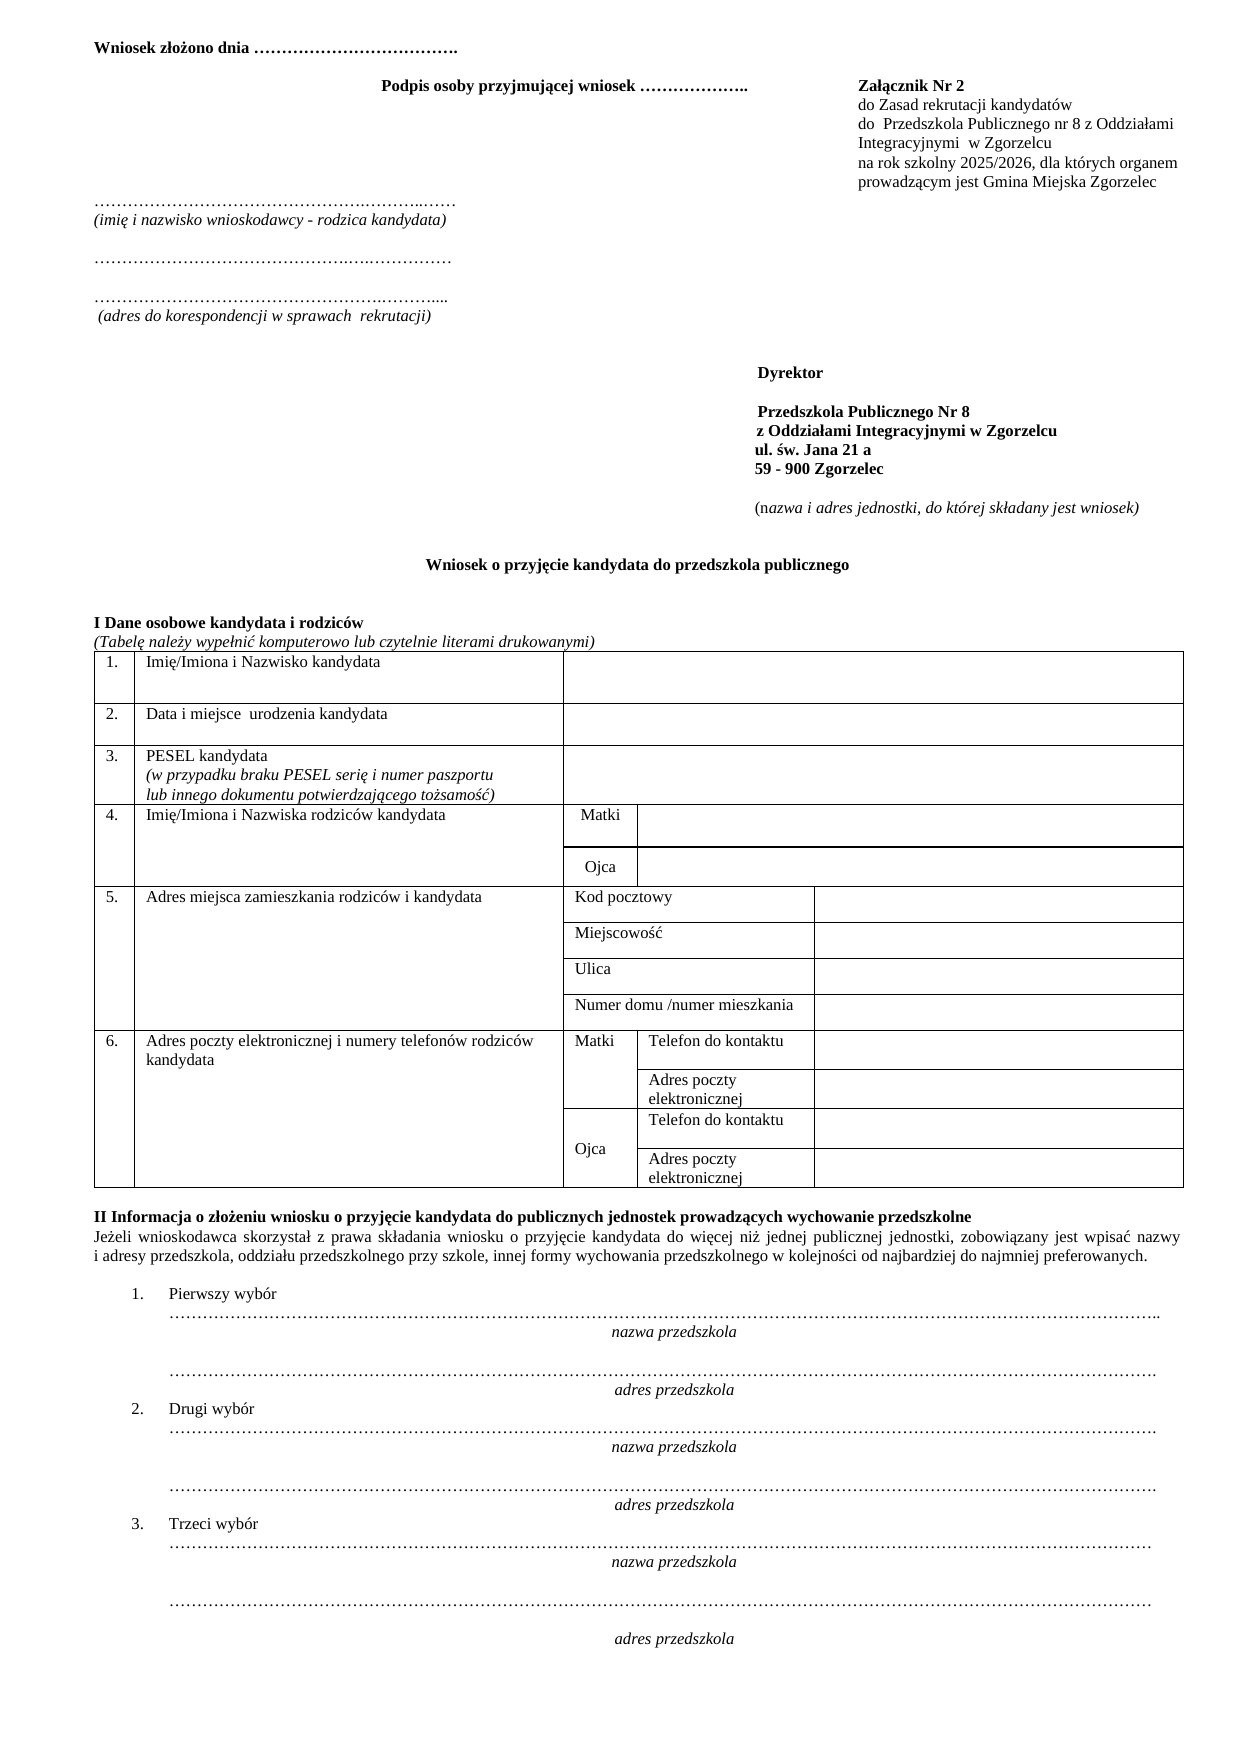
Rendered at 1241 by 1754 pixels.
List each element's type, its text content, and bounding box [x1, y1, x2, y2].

list Drugi wybór [131, 1399, 1181, 1418]
table_cell 3. [95, 746, 134, 803]
table_header [564, 652, 1183, 703]
table_cell [815, 1109, 1183, 1148]
table_cell Ojca [564, 1109, 637, 1187]
list Trzeci wybór [131, 1514, 1181, 1533]
text II Informacja o złożeniu wniosku o przyjęcie kandydata do publicznych jednostek prowadzących wychowanie przedszkolne [94, 1207, 1181, 1226]
table_cell [815, 1070, 1183, 1108]
table_cell [815, 923, 1183, 958]
table_cell [638, 805, 1183, 846]
table_cell 2. [95, 704, 134, 745]
table_cell [815, 1149, 1183, 1187]
list Pierwszy wybór [131, 1284, 1181, 1303]
table_cell [564, 746, 1183, 803]
text nazwa przedszkola [169, 1437, 1181, 1456]
text Jeżeli wnioskodawca skorzystał z prawa składania wniosku o przyjęcie kandydata do więcej niż jednej publicznej jednostki, zobowiązany jest wpisać nazwy i adresy przedszkola, oddziału przedszkolnego przy szkole, innej formy wychowania przedszkolnego w kolejności od najbardziej do najmniej preferowanych. [94, 1226, 1181, 1265]
text adres przedszkola [169, 1629, 1181, 1648]
text …………………………………………………………………………………………………………………………………………………………….. [169, 1303, 1181, 1322]
text Wniosek o przyjęcie kandydata do przedszkola publicznego [94, 555, 1181, 574]
table_cell Numer domu /numer mieszkania [564, 995, 814, 1029]
table_cell 6. [95, 1031, 134, 1187]
text …………………………………………………………………………………………………………………………………………………………… [169, 1591, 1181, 1610]
table_cell Miejscowość [564, 923, 814, 958]
table_cell PESEL kandydata (w przypadku braku PESEL serię i numer paszportu lub innego dokumentu potwierdzającego tożsamość) [135, 746, 563, 803]
table_cell Ojca [564, 848, 637, 886]
table_cell [815, 959, 1183, 993]
table_cell 5. [95, 887, 134, 1029]
table_cell Imię/Imiona i Nazwiska rodziców kandydata [135, 805, 563, 886]
text (nazwa i adres jednostki, do której składany jest wniosek) [94, 497, 1181, 517]
text ………………………………………….………..…… [94, 191, 1181, 210]
text z Oddziałami Integracyjnymi w Zgorzelcu [678, 421, 1181, 440]
text do Przedszkola Publicznego nr 8 z Oddziałami Integracyjnymi w Zgorzelcu [858, 114, 1181, 152]
table_cell Ulica [564, 959, 814, 993]
text (adres do korespondencji w sprawach rekrutacji) [94, 306, 1181, 325]
text adres przedszkola [169, 1495, 1181, 1514]
table_header 1. [95, 652, 134, 703]
table_cell [564, 704, 1183, 745]
text …………………………………………….……….... [94, 287, 1181, 306]
text nazwa przedszkola [169, 1322, 1181, 1341]
text Dyrektor [684, 363, 1181, 382]
table_cell Adres poczty elektronicznej [638, 1070, 814, 1108]
text na rok szkolny 2025/2026, dla których organem prowadzącym jest Gmina Miejska Zgorzelec [858, 152, 1181, 191]
text ……………………………………….….…………… [94, 248, 1181, 267]
text do Zasad rekrutacji kandydatów [858, 95, 1181, 114]
table_cell Adres miejsca zamieszkania rodziców i kandydata [135, 887, 563, 1029]
table_cell [815, 887, 1183, 922]
text adres przedszkola [169, 1380, 1181, 1399]
table_cell 4. [95, 805, 134, 886]
table_header Imię/Imiona i Nazwisko kandydata [135, 652, 563, 703]
table_cell Kod pocztowy [564, 887, 814, 922]
table_cell [638, 848, 1183, 886]
table_cell [815, 1031, 1183, 1069]
text ……………………………………………………………………………………………………………………………………………………………. [169, 1361, 1181, 1380]
table_cell Adres poczty elektronicznej i numery telefonów rodziców kandydata [135, 1031, 563, 1187]
text Przedszkola Publicznego Nr 8 [684, 402, 1181, 421]
table_cell Telefon do kontaktu [638, 1031, 814, 1069]
text ……………………………………………………………………………………………………………………………………………………………. [169, 1476, 1181, 1495]
text (Tabelę należy wypełnić komputerowo lub czytelnie literami drukowanymi) [94, 632, 1181, 651]
table_cell Adres poczty elektronicznej [638, 1149, 814, 1187]
table_cell [815, 995, 1183, 1029]
text …………………………………………………………………………………………………………………………………………………………… [169, 1533, 1181, 1552]
text Wniosek złożono dnia ………………………………. [94, 37, 1181, 57]
text I Dane osobowe kandydata i rodziców [94, 612, 1181, 632]
text ……………………………………………………………………………………………………………………………………………………………. [169, 1418, 1181, 1437]
table_cell Matki [564, 805, 637, 846]
text nazwa przedszkola [169, 1552, 1181, 1571]
table_cell Matki [564, 1031, 637, 1108]
text Podpis osoby przyjmującej wniosek ……………….. Załącznik Nr 2 [94, 76, 1181, 95]
text ul. św. Jana 21 a [94, 440, 1181, 459]
table_cell Data i miejsce urodzenia kandydata [135, 704, 563, 745]
table_cell Telefon do kontaktu [638, 1109, 814, 1148]
text 59 - 900 Zgorzelec [531, 459, 1181, 478]
text (imię i nazwisko wnioskodawcy - rodzica kandydata) [94, 210, 1181, 229]
